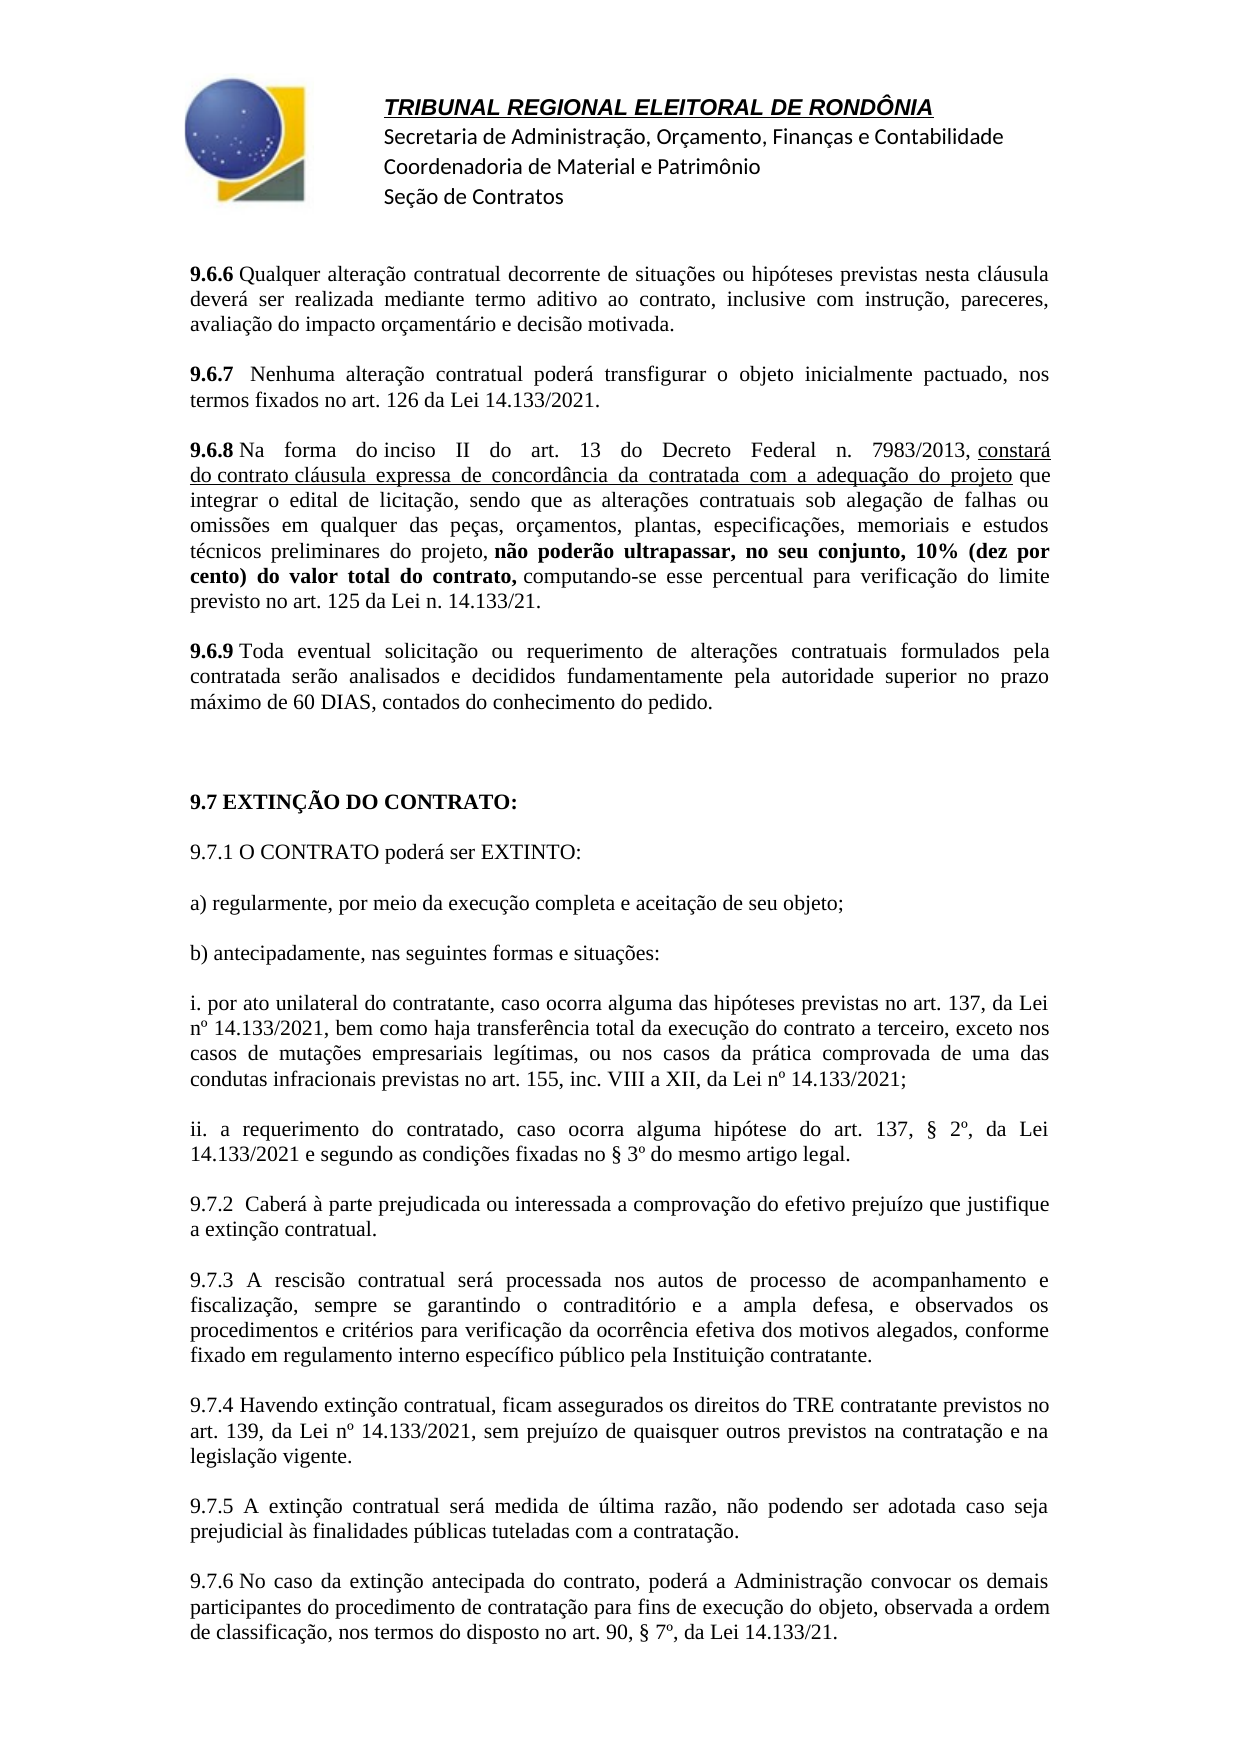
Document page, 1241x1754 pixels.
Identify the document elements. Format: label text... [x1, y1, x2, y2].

text b) antecipadamente, nas seguintes formas e situações: [190, 940, 1051, 965]
text a) regularmente, por meio da execução completa e aceitação de seu objeto; [190, 889, 1051, 915]
text 9.7.6 No caso da extinção antecipada do contrato, poderá a Administração convocar os demais participantes do procedimento de contratação para fins de execução do objeto, observada a ordem de classificação, nos termos do disposto no art. 90, § 7º, da Lei 14.133/21. [190, 1568, 1051, 1644]
text i. por ato unilateral do contratante, caso ocorra alguma das hipóteses previstas no art. 137, da Lei nº 14.133/2021, bem como haja transferência total da execução do contrato a terceiro, exceto nos casos de mutações empresariais legítimas, ou nos casos da prática comprovada de uma das condutas infracionais previstas no art. 155, inc. VIII a XII, da Lei nº 14.133/2021; [190, 990, 1051, 1091]
text 9.7.3 A rescisão contratual será processada nos autos de processo de acompanhamento e fiscalização, sempre se garantindo o contraditório e a ampla defesa, e observados os procedimentos e critérios para verificação da ocorrência efetiva dos motivos alegados, conforme fixado em regulamento interno específico público pela Instituição contratante. [190, 1267, 1051, 1367]
text 9.6.6 Qualquer alteração contratual decorrente de situações ou hipóteses previstas nesta cláusula deverá ser realizada mediante termo aditivo ao contrato, inclusive com instrução, pareceres, avaliação do impacto orçamentário e decisão motivada. [190, 261, 1051, 336]
text 9.6.8 Na forma do inciso II do art. 13 do Decreto Federal n. 7983/2013, constará do contrato cláusula expressa de concordância da contratada com a adequação do projeto que integrar o edital de licitação, sendo que as alterações contratuais sob alegação de falhas ou omissões em qualquer das peças, orçamentos, plantas, especificações, memoriais e estudos técnicos preliminares do projeto, não poderão ultrapassar, no seu conjunto, 10% (dez por cento) do valor total do contrato, computando-se esse percentual para verificação do limite previsto no art. 125 da Lei n. 14.133/21. [190, 437, 1051, 613]
text 9.7.5 A extinção contratual será medida de última razão, não podendo ser adotada caso seja prejudicial às finalidades públicas tuteladas com a contratação. [190, 1493, 1051, 1543]
text 9.7.1 O CONTRATO poderá ser EXTINTO: [190, 839, 1051, 864]
text 9.7.4 Havendo extinção contratual, ficam assegurados os direitos do TRE contratante previstos no art. 139, da Lei nº 14.133/2021, sem prejuízo de quaisquer outros previstos na contratação e na legislação vigente. [190, 1392, 1051, 1468]
text 9.6.7 Nenhuma alteração contratual poderá transfigurar o objeto inicialmente pactuado, nos termos fixados no art. 126 da Lei 14.133/2021. [190, 361, 1051, 412]
text 9.6.9 Toda eventual solicitação ou requerimento de alterações contratuais formulados pela contratada serão analisados e decididos fundamentamente pela autoridade superior no prazo máximo de 60 DIAS, contados do conhecimento do pedido. [190, 638, 1051, 714]
text ii. a requerimento do contratado, caso ocorra alguma hipótese do art. 137, § 2º, da Lei 14.133/2021 e segundo as condições fixadas no § 3º do mesmo artigo legal. [190, 1116, 1051, 1166]
text 9.7 EXTINÇÃO DO CONTRATO: [190, 789, 1051, 814]
text 9.7.2 Caberá à parte prejudicada ou interessada a comprovação do efetivo prejuízo que justifique a extinção contratual. [190, 1191, 1051, 1242]
